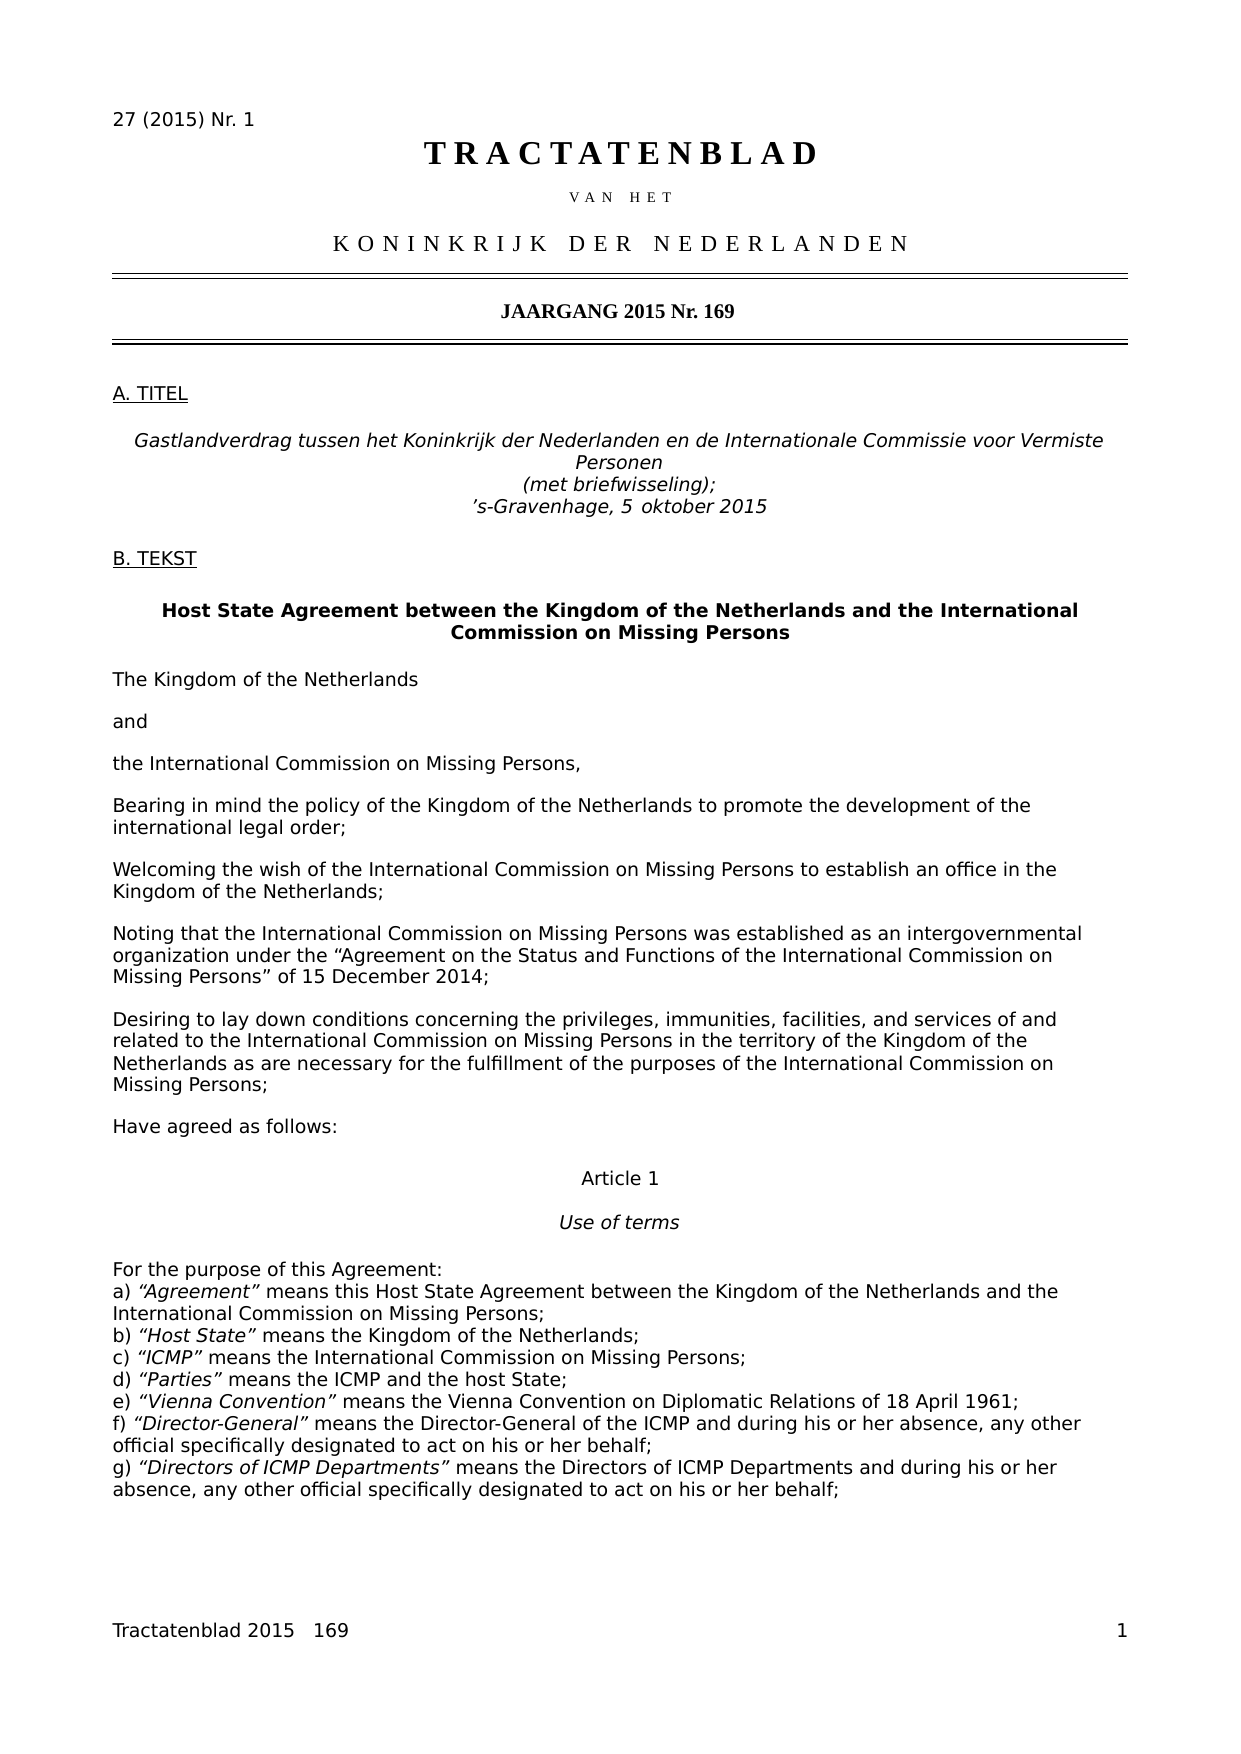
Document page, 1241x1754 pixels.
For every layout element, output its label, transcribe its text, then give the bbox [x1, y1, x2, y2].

text ’s-Gravenhage, 5 oktober 2015 [112, 496, 1128, 518]
text (met briefwisseling); [112, 474, 1128, 496]
text Gastlandverdrag tussen het Koninkrijk der Nederlanden en de Internationale Commissie voor Vermiste Personen [112, 430, 1128, 474]
subtitle Host State Agreement between the Kingdom of the Netherlands and the International Commission on Missing Persons [112, 600, 1128, 644]
text KONINKRIJK DER NEDERLANDEN [112, 229, 1128, 256]
text d) “Parties” means the ICMP and the host State; [112, 1369, 1128, 1391]
text Welcoming the wish of the International Commission on Missing Persons to establish an office in the Kingdom of the Netherlands; [112, 858, 1128, 902]
subtitle B. TEKST [112, 548, 1128, 570]
text c) “ICMP” means the International Commission on Missing Persons; [112, 1347, 1128, 1369]
text f) “Director-General” means the Director-General of the ICMP and during his or her absence, any other official specifically designated to act on his or her behalf; [112, 1413, 1128, 1457]
text JAARGANG 2015 Nr. 169 [112, 299, 1128, 323]
text g) “Directors of ICMP Departments” means the Directors of ICMP Departments and during his or her absence, any other official specifically designated to act on his or her behalf; [112, 1457, 1128, 1501]
text TRACTATENBLAD [112, 133, 1128, 172]
text b) “Host State” means the Kingdom of the Netherlands; [112, 1325, 1128, 1347]
text Bearing in mind the policy of the Kingdom of the Netherlands to promote the development of the international legal order; [112, 794, 1128, 838]
text The Kingdom of the Netherlands [112, 669, 1128, 691]
subtitle A. TITEL [112, 383, 1128, 405]
text Desiring to lay down conditions concerning the privileges, immunities, facilities, and services of and related to the International Commission on Missing Persons in the territory of the Kingdom of the Netherlands as are necessary for the fulfillment of the purposes of the International Commission on Missing Persons; [112, 1008, 1128, 1096]
text e) “Vienna Convention” means the Vienna Convention on Diplomatic Relations of 18 April 1961; [112, 1391, 1128, 1413]
text and [112, 711, 1128, 733]
text Have agreed as follows: [112, 1116, 1128, 1138]
text the International Commission on Missing Persons, [112, 753, 1128, 774]
text a) “Agreement” means this Host State Agreement between the Kingdom of the Netherlands and the International Commission on Missing Persons; [112, 1281, 1128, 1325]
text 27 (2015) Nr. 1 [112, 109, 1128, 131]
text Noting that the International Commission on Missing Persons was established as an intergovernmental organization under the “Agreement on the Status and Functions of the International Commission on Missing Persons” of 15 December 2014; [112, 922, 1128, 988]
subtitle Article 1 Use of terms [112, 1168, 1128, 1234]
text VAN HET [112, 189, 1128, 206]
text For the purpose of this Agreement: [112, 1259, 1128, 1281]
